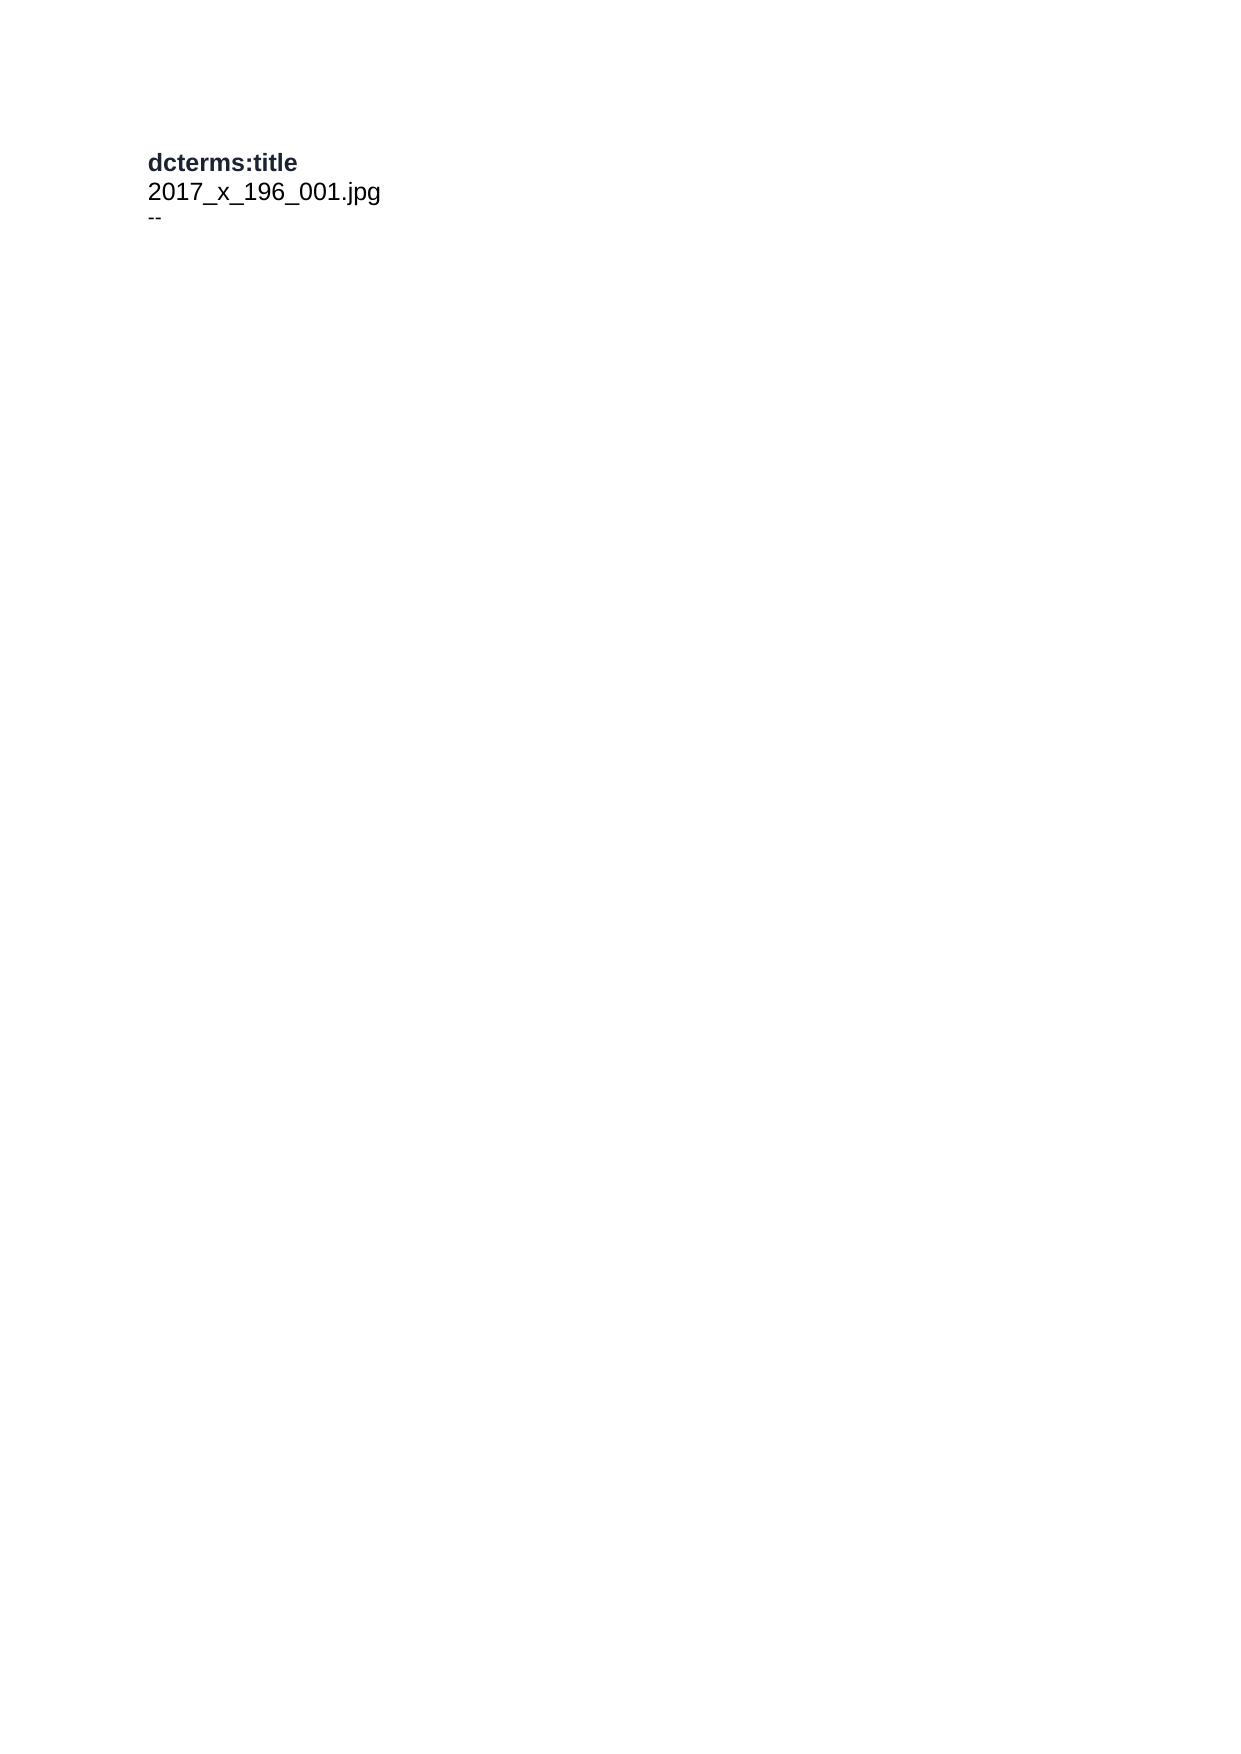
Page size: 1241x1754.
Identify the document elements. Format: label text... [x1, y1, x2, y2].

text -- [148, 205, 1092, 229]
text 2017_x_196_001.jpg [148, 176, 1092, 205]
text dcterms:title [148, 148, 1092, 176]
